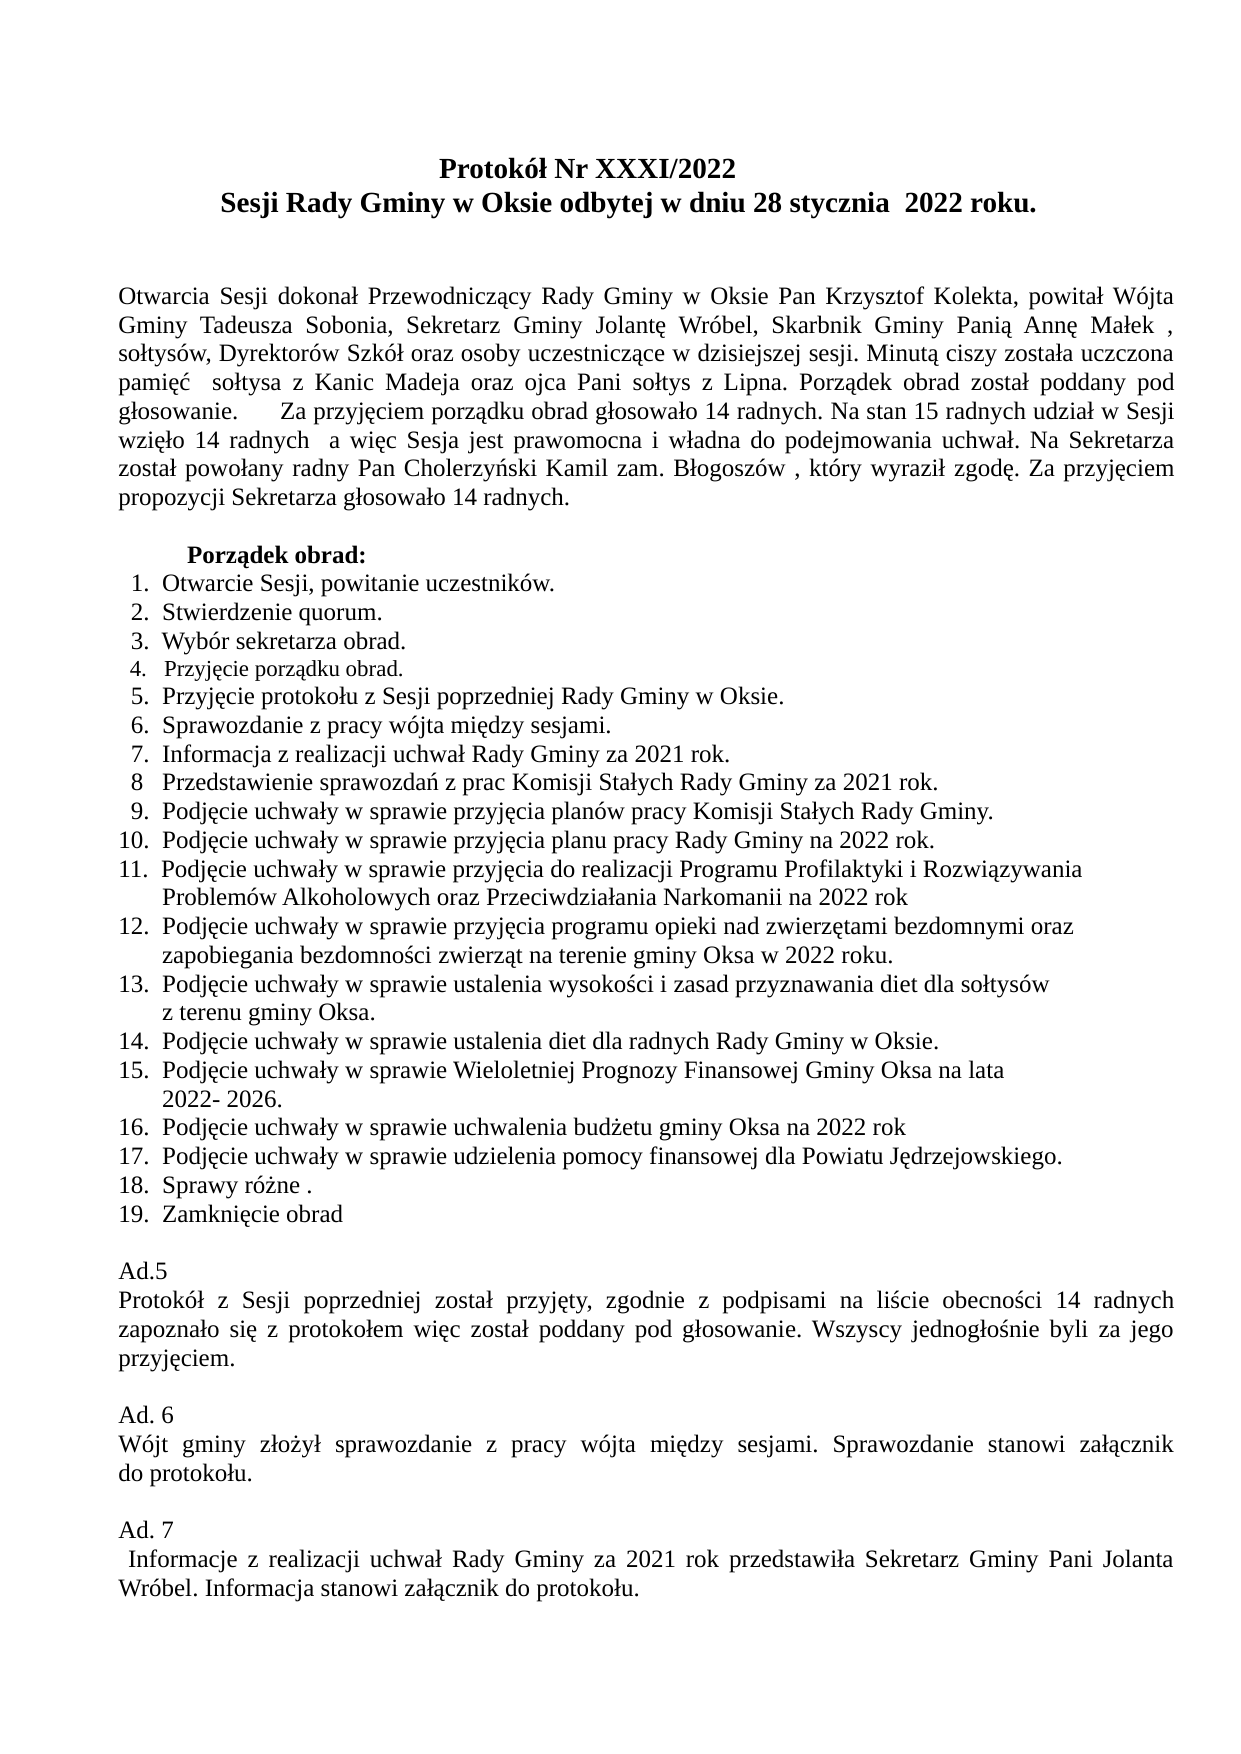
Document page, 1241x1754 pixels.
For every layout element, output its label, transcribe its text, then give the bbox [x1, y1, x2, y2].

text 4. Przyjęcie porządku obrad. [118, 655, 1122, 681]
text 16. Podjęcie uchwały w sprawie uchwalenia budżetu gminy Oksa na 2022 rok [118, 1112, 1122, 1141]
text Otwarcia Sesji dokonał Przewodniczący Rady Gminy w Oksie Pan Krzysztof Kolekta, powitał Wójta Gminy Tadeusza Sobonia, Sekretarz Gminy Jolantę Wróbel, Skarbnik Gminy Panią Annę Małek , sołtysów, Dyrektorów Szkół oraz osoby uczestniczące w dzisiejszej sesji. Minutą ciszy została uczczona pamięć sołtysa z Kanic Madeja oraz ojca Pani sołtys z Lipna. Porządek obrad został poddany pod głosowanie. Za przyjęciem porządku obrad głosowało 14 radnych. Na stan 15 radnych udział w Sesji wzięło 14 radnych a więc Sesja jest prawomocna i władna do podejmowania uchwał. Na Sekretarza został powołany radny Pan Cholerzyński Kamil zam. Błogoszów , który wyraził zgodę. Za przyjęciem propozycji Sekretarza głosowało 14 radnych. [118, 281, 1175, 511]
text 18. Sprawy różne . [118, 1170, 1122, 1199]
text 17. Podjęcie uchwały w sprawie udzielenia pomocy finansowej dla Powiatu Jędrzejowskiego. [118, 1141, 1124, 1170]
text Ad.5 [118, 1256, 1175, 1285]
text Wójt gminy złożył sprawozdanie z pracy wójta między sesjami. Sprawozdanie stanowi załącznik do protokołu. [118, 1429, 1175, 1486]
text zapobiegania bezdomności zwierząt na terenie gminy Oksa w 2022 roku. [118, 940, 1122, 969]
text Protokół Nr XXXI/2022 [118, 152, 1107, 185]
text z terenu gminy Oksa. [118, 997, 1122, 1026]
text 15. Podjęcie uchwały w sprawie Wieloletniej Prognozy Finansowej Gminy Oksa na lata [118, 1055, 1122, 1084]
text 5. Przyjęcie protokołu z Sesji poprzedniej Rady Gminy w Oksie. [118, 681, 1122, 710]
text 19. Zamknięcie obrad [118, 1199, 1122, 1228]
text Sesji Rady Gminy w Oksie odbytej w dniu 28 stycznia 2022 roku. [118, 185, 1107, 219]
text Informacje z realizacji uchwał Rady Gminy za 2021 rok przedstawiła Sekretarz Gminy Pani Jolanta Wróbel. Informacja stanowi załącznik do protokołu. [118, 1544, 1175, 1601]
text 13. Podjęcie uchwały w sprawie ustalenia wysokości i zasad przyznawania diet dla sołtysów [118, 969, 1122, 997]
text 12. Podjęcie uchwały w sprawie przyjęcia programu opieki nad zwierzętami bezdomnymi oraz [118, 911, 1122, 940]
text 3. Wybór sekretarza obrad. [118, 626, 1122, 655]
text Ad. 7 [118, 1515, 1175, 1544]
text Porządek obrad: [118, 540, 1175, 568]
text 2022- 2026. [118, 1084, 1122, 1112]
text 8 Przedstawienie sprawozdań z prac Komisji Stałych Rady Gminy za 2021 rok. [118, 767, 1122, 796]
text 1. Otwarcie Sesji, powitanie uczestników. [118, 568, 1122, 597]
text 2. Stwierdzenie quorum. [118, 597, 1122, 626]
text Problemów Alkoholowych oraz Przeciwdziałania Narkomanii na 2022 rok [118, 882, 1122, 911]
text 11. Podjęcie uchwały w sprawie przyjęcia do realizacji Programu Profilaktyki i Rozwiązywania [118, 854, 1122, 882]
text 14. Podjęcie uchwały w sprawie ustalenia diet dla radnych Rady Gminy w Oksie. [118, 1026, 1122, 1055]
text 6. Sprawozdanie z pracy wójta między sesjami. [118, 710, 1122, 739]
text 9. Podjęcie uchwały w sprawie przyjęcia planów pracy Komisji Stałych Rady Gminy. [118, 796, 1122, 825]
text Ad. 6 [118, 1400, 1175, 1429]
text 10. Podjęcie uchwały w sprawie przyjęcia planu pracy Rady Gminy na 2022 rok. [118, 825, 1122, 854]
text 7. Informacja z realizacji uchwał Rady Gminy za 2021 rok. [118, 739, 1122, 767]
text Protokół z Sesji poprzedniej został przyjęty, zgodnie z podpisami na liście obecności 14 radnych zapoznało się z protokołem więc został poddany pod głosowanie. Wszyscy jednogłośnie byli za jego przyjęciem. [118, 1285, 1175, 1371]
